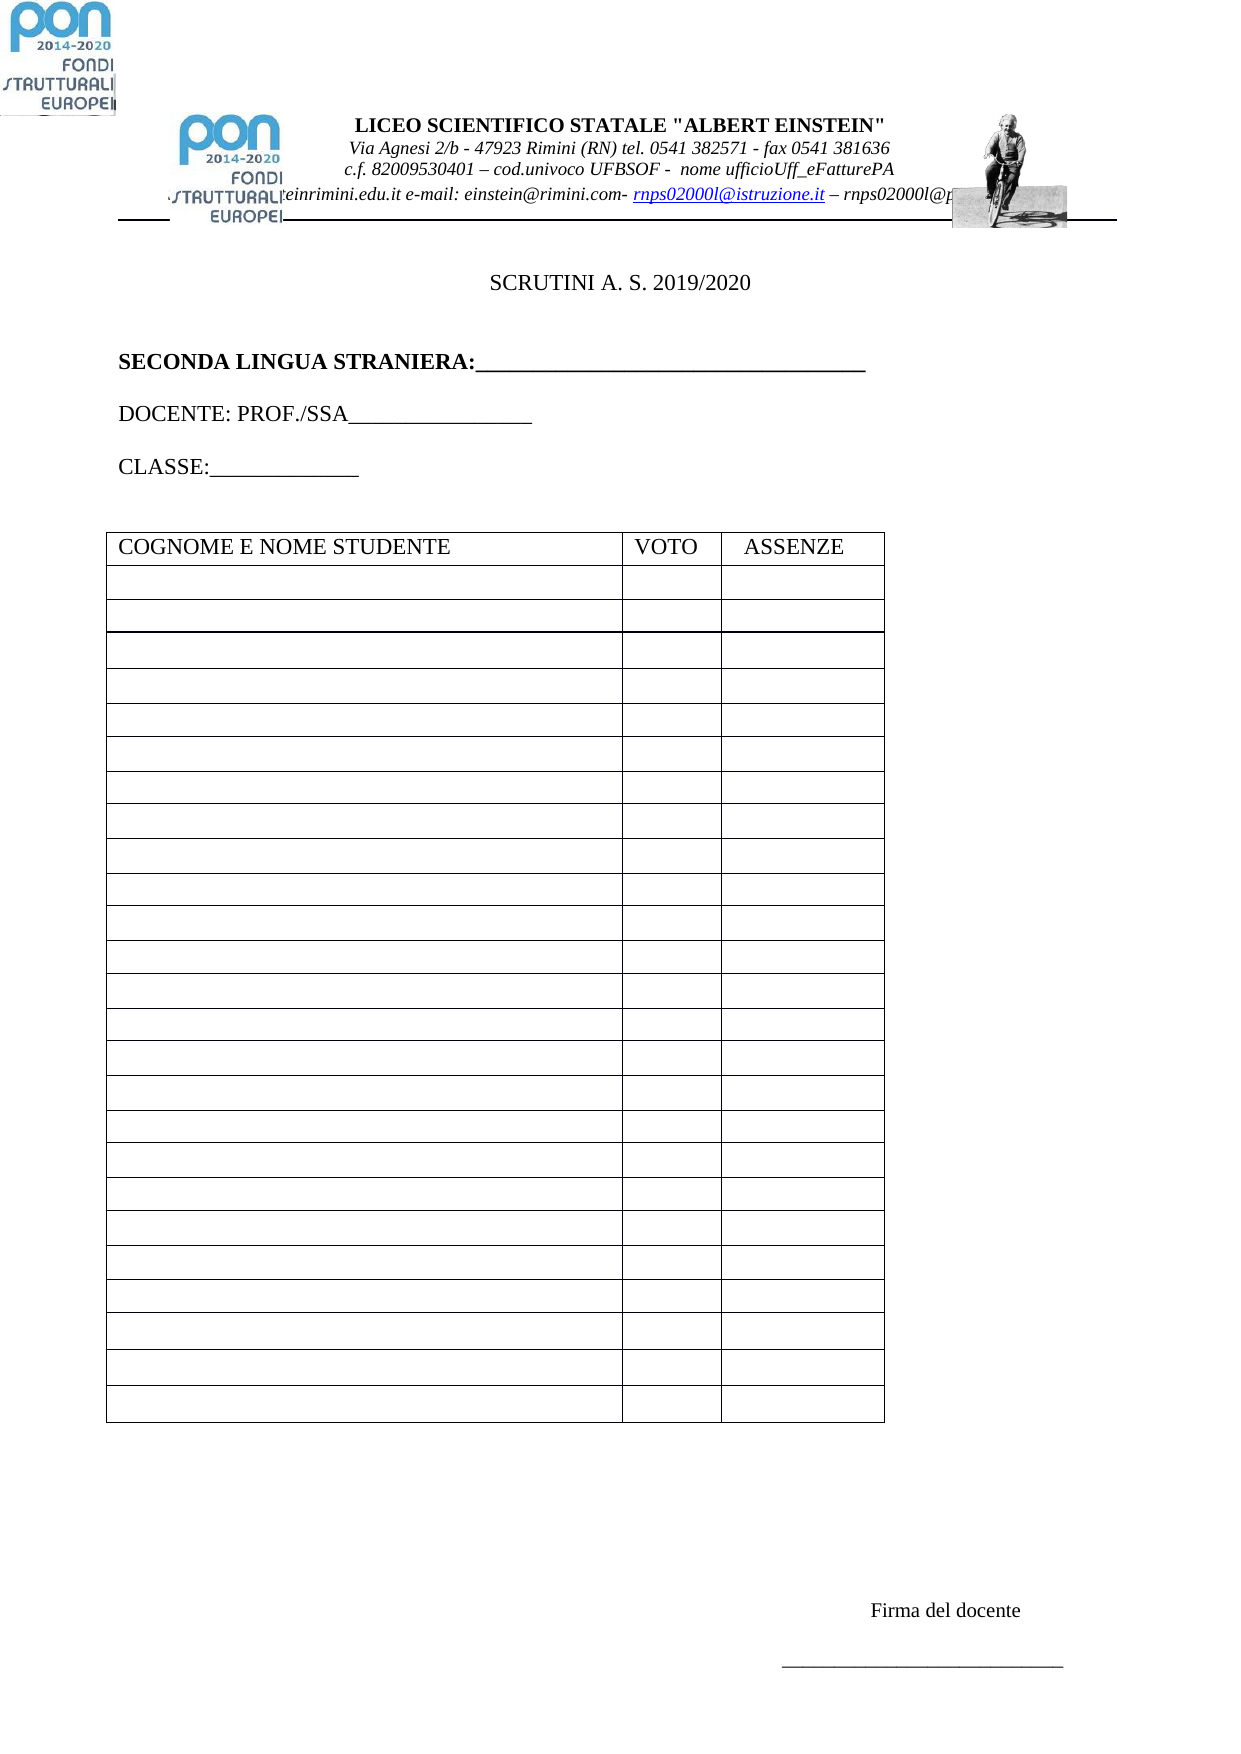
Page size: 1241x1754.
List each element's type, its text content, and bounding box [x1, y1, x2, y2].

text CLASSE:_____________ [118, 453, 1122, 479]
table_cell [623, 1386, 721, 1422]
table_cell [107, 566, 622, 598]
table_cell [107, 1076, 622, 1110]
table_cell [107, 1280, 622, 1312]
table_cell [722, 839, 884, 873]
table_cell [623, 874, 721, 905]
table_cell [623, 600, 721, 631]
text SCRUTINI A. S. 2019/2020 [118, 269, 1122, 295]
text SECONDA LINGUA STRANIERA:__________________________________ [118, 348, 1122, 374]
table_cell [722, 1009, 884, 1040]
table_cell [722, 941, 884, 973]
table_cell [722, 1313, 884, 1348]
text DOCENTE: PROF./SSA________________ [118, 400, 1122, 427]
table_cell [623, 1178, 721, 1210]
table_cell [623, 1111, 721, 1142]
table_cell [722, 974, 884, 1007]
table_header ASSENZE [722, 533, 884, 565]
table_cell [722, 566, 884, 598]
table_cell [623, 737, 721, 771]
text Sito: www.einsteinrimini.edu.it e-mail: einstein@rimini.com- rnps02000l@istruzione.it – rnps02000l@pec.istruzione.it [284, 180, 952, 219]
table_cell [107, 1041, 622, 1075]
table_cell [107, 906, 622, 940]
table_cell [722, 1178, 884, 1210]
table_cell [623, 1041, 721, 1075]
table_cell [623, 566, 721, 598]
table_cell [107, 804, 622, 838]
table_cell [107, 1246, 622, 1279]
table_cell [107, 1211, 622, 1244]
table_cell [623, 1350, 721, 1385]
table_cell [722, 772, 884, 803]
table_cell [722, 600, 884, 631]
table_cell [722, 1386, 884, 1422]
text Firma del docente [782, 1598, 1109, 1622]
table_cell [107, 1313, 622, 1348]
table_cell [623, 633, 721, 668]
table_cell [722, 704, 884, 736]
table_cell [623, 1076, 721, 1110]
text [118, 113, 169, 137]
table_cell [623, 1143, 721, 1177]
table_cell [623, 1246, 721, 1279]
table_cell [107, 704, 622, 736]
table_cell [623, 1280, 721, 1312]
table_cell [107, 1111, 622, 1142]
table_cell [623, 772, 721, 803]
picture [0, 0, 116, 116]
table_cell [623, 804, 721, 838]
table_cell [722, 1280, 884, 1312]
table_cell [623, 669, 721, 703]
table_header VOTO [623, 533, 721, 565]
table_cell [722, 1211, 884, 1244]
table_cell [623, 839, 721, 873]
table_cell [107, 1178, 622, 1210]
table_cell [107, 974, 622, 1007]
text LICEO SCIENTIFICO STATALE "ALBERT EINSTEIN" [284, 113, 952, 137]
table_cell [722, 1111, 884, 1142]
text ___________________________ [782, 1646, 1109, 1670]
table_cell [722, 906, 884, 940]
table_cell [722, 1041, 884, 1075]
table_cell [623, 941, 721, 973]
table_cell [107, 1143, 622, 1177]
table_cell [722, 1076, 884, 1110]
table_cell [107, 737, 622, 771]
table_cell [722, 804, 884, 838]
table_cell [722, 874, 884, 905]
table_cell [722, 1350, 884, 1385]
table_cell [722, 737, 884, 771]
table_cell [107, 941, 622, 973]
table_cell [722, 669, 884, 703]
table_cell [623, 1009, 721, 1040]
table_cell [107, 772, 622, 803]
table_cell [623, 906, 721, 940]
table_cell [107, 633, 622, 668]
table_cell [107, 874, 622, 905]
table_cell [623, 1211, 721, 1244]
table_header COGNOME E NOME STUDENTE [107, 533, 622, 565]
table_cell [623, 974, 721, 1007]
text [1068, 113, 1122, 137]
table_cell [107, 600, 622, 631]
table_cell [107, 1350, 622, 1385]
table_cell [107, 1009, 622, 1040]
text Via Agnesi 2/b - 47923 Rimini (RN) tel. 0541 382571 - fax 0541 381636 [284, 137, 952, 158]
table_cell [107, 839, 622, 873]
table_cell [107, 1386, 622, 1422]
table_cell [722, 1246, 884, 1279]
picture [952, 112, 1068, 228]
table_cell [722, 1143, 884, 1177]
table_cell [623, 1313, 721, 1348]
table_cell [623, 704, 721, 736]
table_cell [722, 633, 884, 668]
table_cell [107, 669, 622, 703]
text c.f. 82009530401 – cod.univoco UFBSOF - nome ufficioUff_eFatturePA [284, 158, 952, 180]
